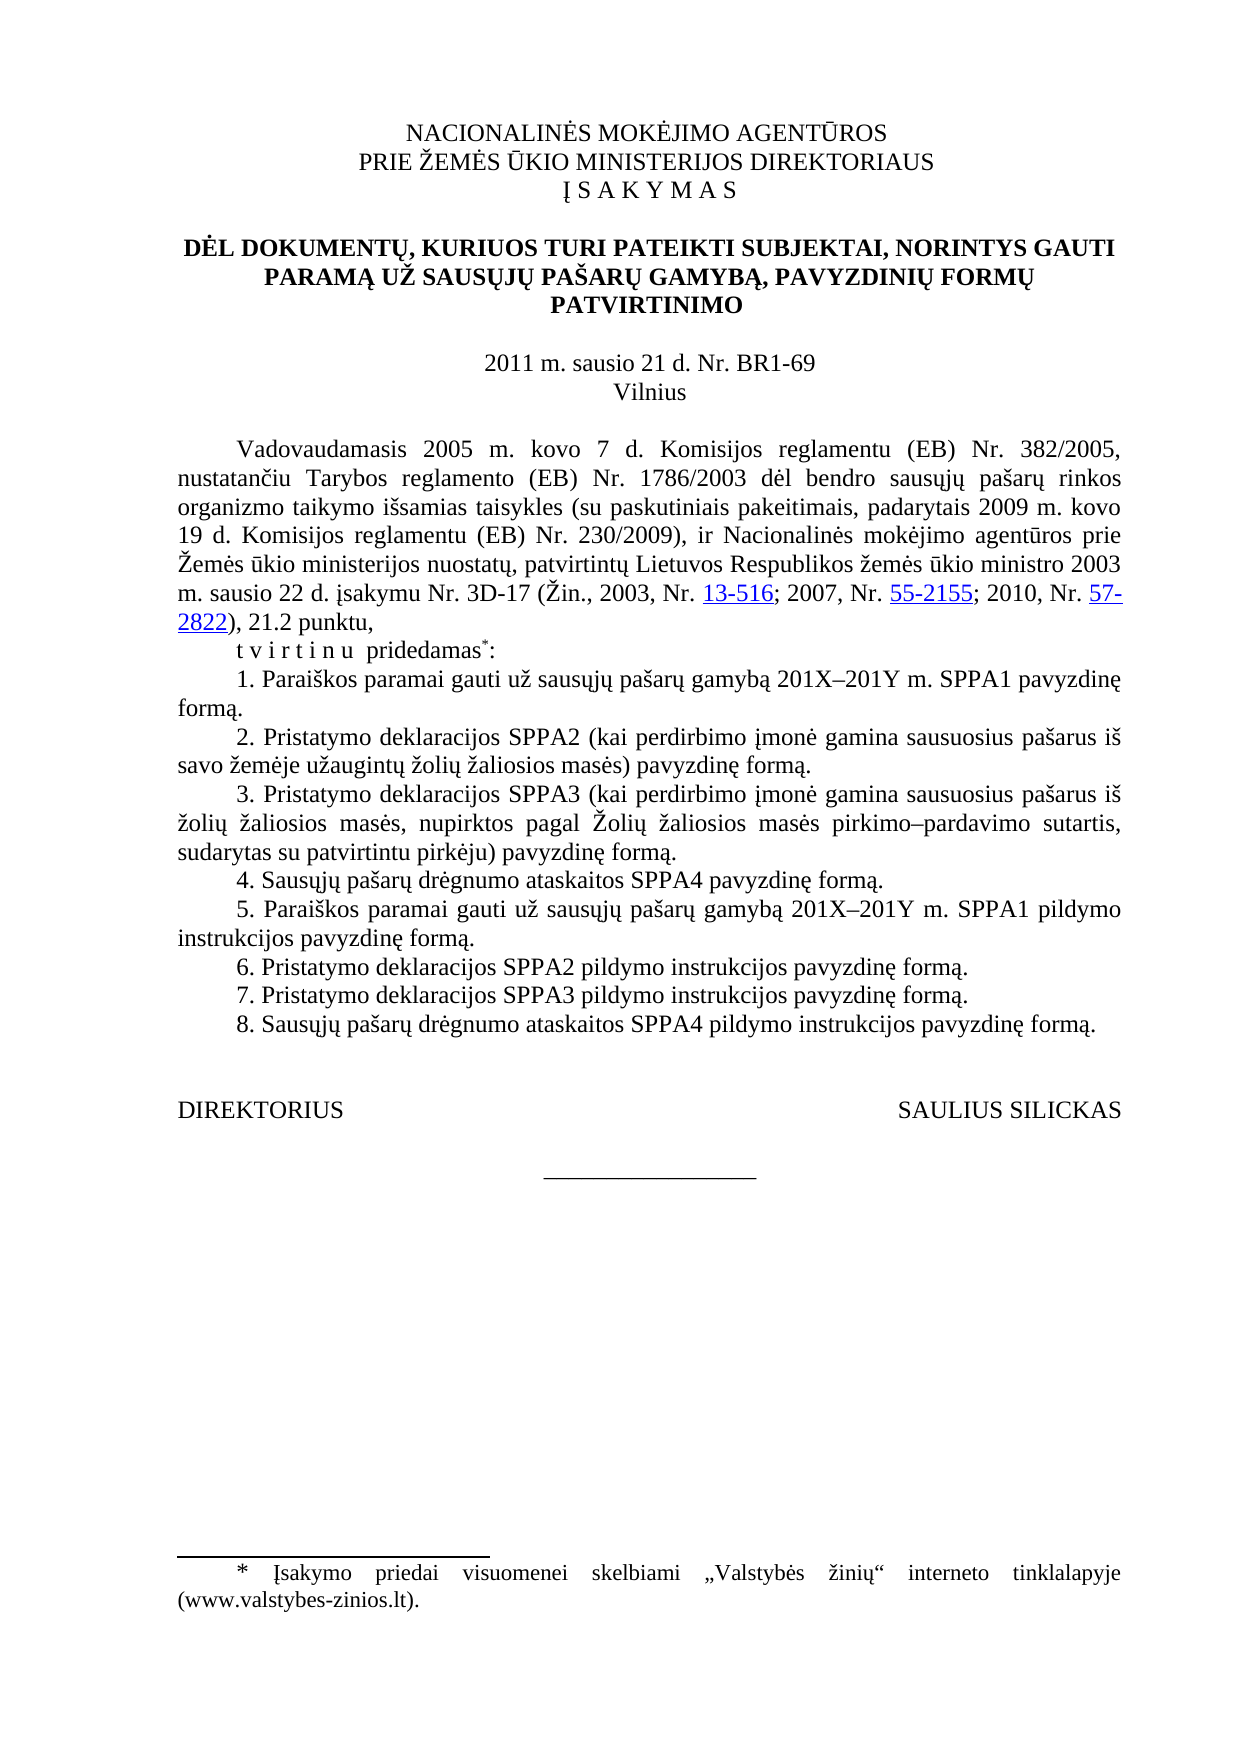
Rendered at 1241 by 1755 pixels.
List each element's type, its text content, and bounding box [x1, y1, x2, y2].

text 5. Paraiškos paramai gauti už sausųjų pašarų gamybą 201X–201Y m. SPPA1 pildymo instrukcijos pavyzdinę formą. [177, 894, 1122, 952]
text 1. Paraiškos paramai gauti už sausųjų pašarų gamybą 201X–201Y m. SPPA1 pavyzdinę formą. [177, 664, 1122, 722]
text ĮSAKYMAS [177, 176, 1122, 204]
text _________________ [177, 1153, 1122, 1182]
text Vilnius [177, 377, 1122, 406]
text 4. Sausųjų pašarų drėgnumo ataskaitos SPPA4 pavyzdinę formą. [177, 866, 1122, 894]
text 6. Pristatymo deklaracijos SPPA2 pildymo instrukcijos pavyzdinę formą. [177, 952, 1122, 981]
text PRIE ŽEMĖS ŪKIO MINISTERIJOS DIREKTORIAUS [177, 147, 1122, 176]
text DĖL DOKUMENTŲ, KURIUOS TURI PATEIKTI SUBJEKTAI, NORINTYS GAUTI PARAMĄ UŽ SAUSŲJŲ PAŠARŲ GAMYBĄ, PAVYZDINIŲ FORMŲ PATVIRTINIMO [177, 233, 1122, 319]
text 8. Sausųjų pašarų drėgnumo ataskaitos SPPA4 pildymo instrukcijos pavyzdinę formą. [177, 1009, 1122, 1038]
text 2. Pristatymo deklaracijos SPPA2 (kai perdirbimo įmonė gamina sausuosius pašarus iš savo žemėje užaugintų žolių žaliosios masės) pavyzdinę formą. [177, 722, 1122, 779]
text NACIONALINĖS MOKĖJIMO AGENTŪROS [177, 118, 1122, 147]
text Įsakymo priedai visuomenei skelbiami „Valstybės žinių“ interneto tinklalapyje (www.valstybes-zinios.lt). [177, 1557, 1122, 1612]
text tvirtinu pridedamas: [177, 636, 1122, 664]
text Vadovaudamasis 2005 m. kovo 7 d. Komisijos reglamentu (EB) Nr. 382/2005, nustatančiu Tarybos reglamento (EB) Nr. 1786/2003 dėl bendro sausųjų pašarų rinkos organizmo taikymo išsamias taisykles (su paskutiniais pakeitimais, padarytais 2009 m. kovo 19 d. Komisijos reglamentu (EB) Nr. 230/2009), ir Nacionalinės mokėjimo agentūros prie Žemės ūkio ministerijos nuostatų, patvirtintų Lietuvos Respublikos žemės ūkio ministro 2003 m. sausio 22 d. įsakymu Nr. 3D-17 (Žin., 2003, Nr. 13-516; 2007, Nr. 55-2155; 2010, Nr. 57-2822), 21.2 punktu, [177, 434, 1122, 636]
text Direktorius Saulius Silickas [177, 1096, 1122, 1124]
text 7. Pristatymo deklaracijos SPPA3 pildymo instrukcijos pavyzdinę formą. [177, 981, 1122, 1009]
text 2011 m. sausio 21 d. Nr. BR1-69 [177, 348, 1122, 377]
text 3. Pristatymo deklaracijos SPPA3 (kai perdirbimo įmonė gamina sausuosius pašarus iš žolių žaliosios masės, nupirktos pagal Žolių žaliosios masės pirkimo–pardavimo sutartis, sudarytas su patvirtintu pirkėju) pavyzdinę formą. [177, 779, 1122, 866]
